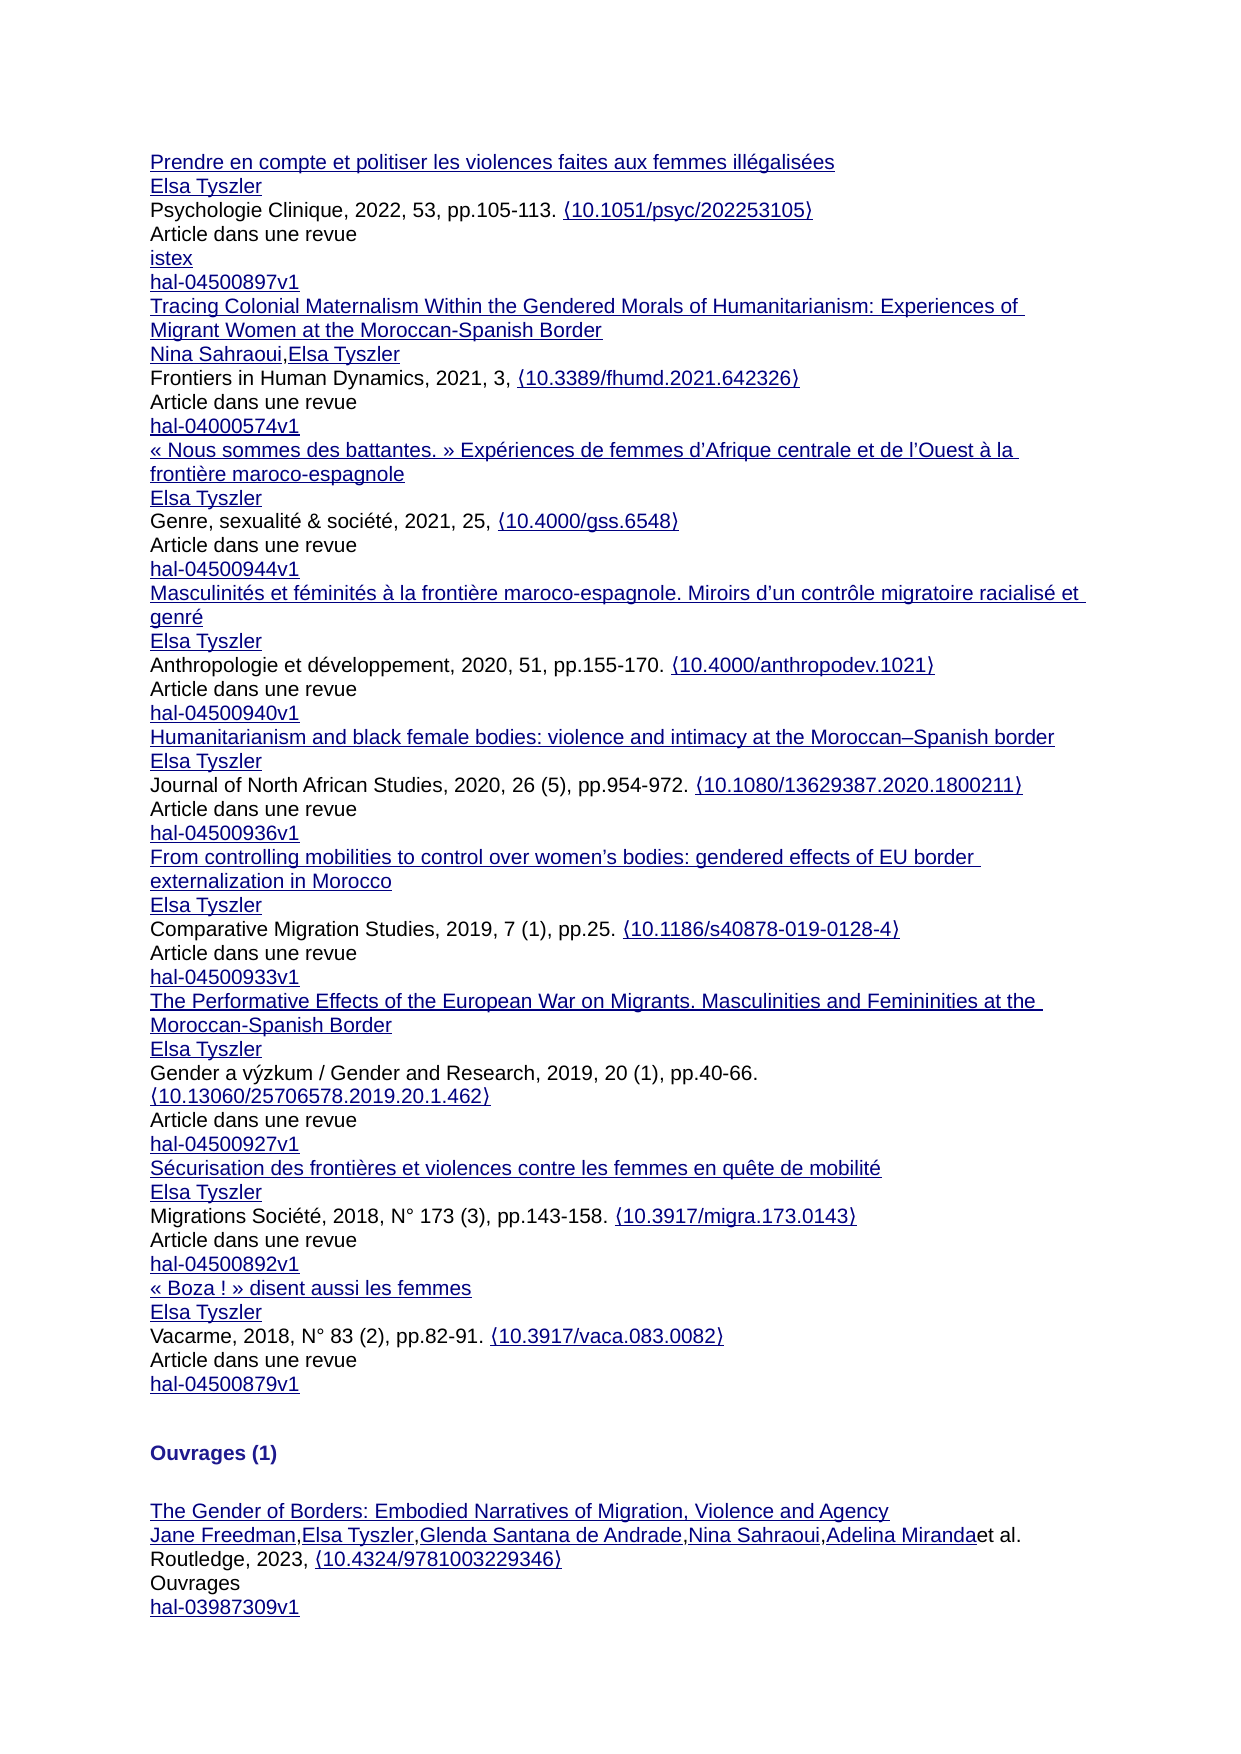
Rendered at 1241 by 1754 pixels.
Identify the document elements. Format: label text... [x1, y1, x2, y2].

table_cell Tracing Colonial Maternalism Within the Gendered Morals of Humanitarianism: Experiences of Migrant Women at the Moroccan-Spanish Border Nina Sahraoui,Elsa Tyszler Frontiers in Human Dynamics, 2021, 3, ⟨10.3389/fhumd.2021.642326⟩ Article dans une revue hal-04000574v1 [150, 294, 1090, 437]
table_cell « Nous sommes des battantes. » Expériences de femmes d’Afrique centrale et de l’Ouest à la frontière maroco-espagnole Elsa Tyszler Genre, sexualité & société, 2021, 25, ⟨10.4000/gss.6548⟩ Article dans une revue hal-04500944v1 [150, 438, 1090, 581]
subtitle Ouvrages (1) [150, 1441, 1090, 1464]
table_cell From controlling mobilities to control over women’s bodies: gendered effects of EU border externalization in Morocco Elsa Tyszler Comparative Migration Studies, 2019, 7 (1), pp.25. ⟨10.1186/s40878-019-0128-4⟩ Article dans une revue hal-04500933v1 [150, 845, 1090, 988]
table_cell Humanitarianism and black female bodies: violence and intimacy at the Moroccan–Spanish border Elsa Tyszler Journal of North African Studies, 2020, 26 (5), pp.954-972. ⟨10.1080/13629387.2020.1800211⟩ Article dans une revue hal-04500936v1 [150, 725, 1090, 845]
table_cell « Boza ! » disent aussi les femmes Elsa Tyszler Vacarme, 2018, N° 83 (2), pp.82-91. ⟨10.3917/vaca.083.0082⟩ Article dans une revue hal-04500879v1 [150, 1276, 1090, 1396]
table_cell Sécurisation des frontières et violences contre les femmes en quête de mobilité Elsa Tyszler Migrations Société, 2018, N° 173 (3), pp.143-158. ⟨10.3917/migra.173.0143⟩ Article dans une revue hal-04500892v1 [150, 1156, 1090, 1276]
table_cell Masculinités et féminités à la frontière maroco-espagnole. Miroirs d’un contrôle migratoire racialisé et genré Elsa Tyszler Anthropologie et développement, 2020, 51, pp.155-170. ⟨10.4000/anthropodev.1021⟩ Article dans une revue hal-04500940v1 [150, 581, 1090, 725]
table_cell The Performative Effects of the European War on Migrants. Masculinities and Femininities at the Moroccan-Spanish Border Elsa Tyszler Gender a výzkum / Gender and Research, 2019, 20 (1), pp.40-66. ⟨10.13060/25706578.2019.20.1.462⟩ Article dans une revue hal-04500927v1 [150, 989, 1090, 1156]
table_cell Prendre en compte et politiser les violences faites aux femmes illégalisées Elsa Tyszler Psychologie Clinique, 2022, 53, pp.105-113. ⟨10.1051/psyc/202253105⟩ Article dans une revue istex hal-04500897v1 [150, 150, 1090, 294]
table_header The Gender of Borders: Embodied Narratives of Migration, Violence and Agency Jane Freedman,Elsa Tyszler,Glenda Santana de Andrade,Nina Sahraoui,Adelina Mirandaet al. Routledge, 2023, ⟨10.4324/9781003229346⟩ Ouvrages hal-03987309v1 [150, 1499, 1090, 1619]
